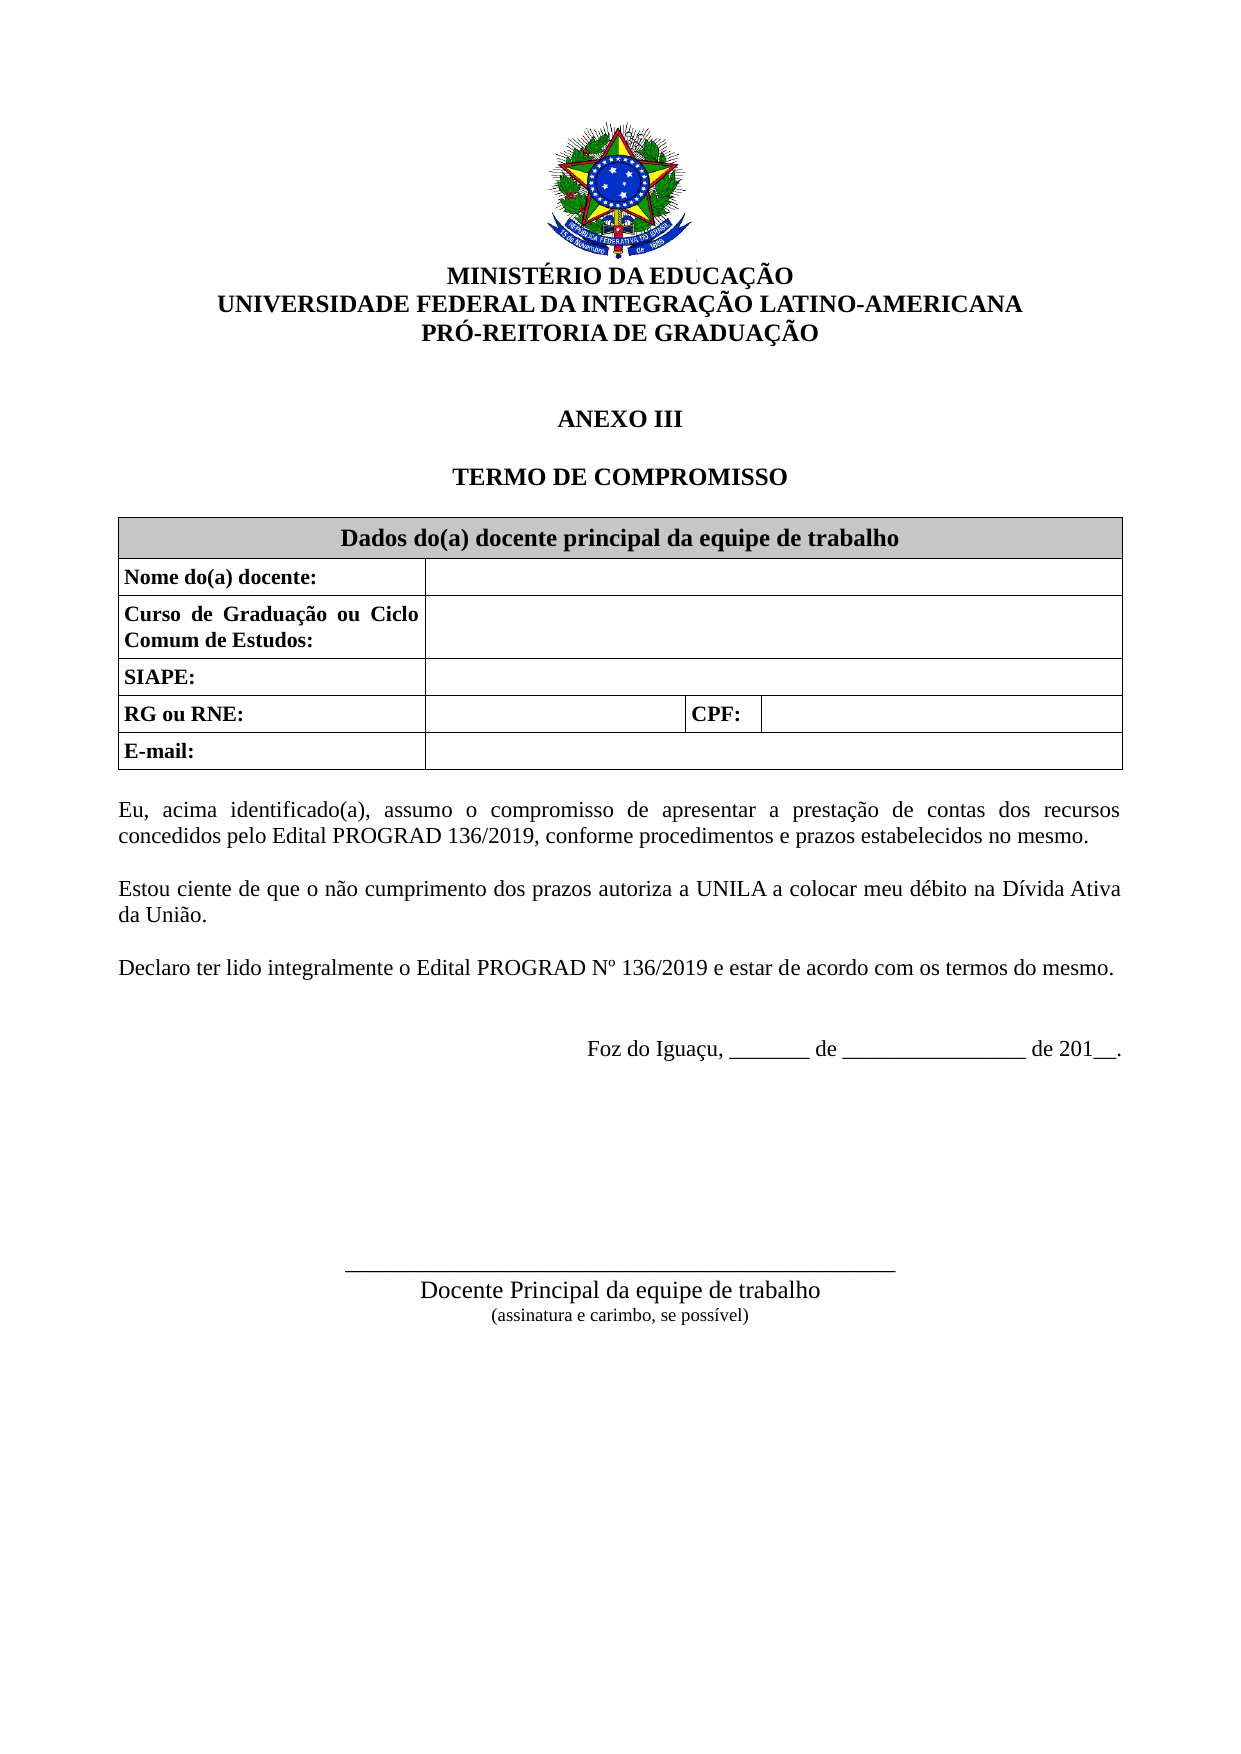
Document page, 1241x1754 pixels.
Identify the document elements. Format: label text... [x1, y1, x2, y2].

text Estou ciente de que o não cumprimento dos prazos autoriza a UNILA a colocar meu débito na Dívida Ativa da União. [118, 875, 1122, 928]
text PRÓ-REITORIA DE GRADUAÇÃO [118, 318, 1122, 347]
table_cell CPF: [686, 696, 761, 732]
text Eu, acima identificado(a), assumo o compromisso de apresentar a prestação de contas dos recursos concedidos pelo Edital PROGRAD 136/2019, conforme procedimentos e prazos estabelecidos no mesmo. [118, 796, 1122, 849]
text Foz do Iguaçu, _______ de ________________ de 201__. [118, 1036, 1122, 1062]
text ____________________________________________ [118, 1246, 1122, 1275]
table_cell [426, 733, 1122, 769]
text MINISTÉRIO DA EDUCAÇÃO [118, 261, 1122, 289]
table_cell SIAPE: [119, 659, 425, 695]
table_cell [426, 559, 1122, 595]
table_cell E-mail: [119, 733, 425, 769]
table_cell [426, 659, 1122, 695]
text (assinatura e carimbo, se possível) [118, 1304, 1122, 1325]
text Declaro ter lido integralmente o Edital PROGRAD Nº 136/2019 e estar de acordo com os termos do mesmo. [118, 954, 1122, 980]
text Docente Principal da equipe de trabalho [118, 1275, 1122, 1304]
table_header Dados do(a) docente principal da equipe de trabalho [119, 518, 1122, 558]
table_cell Nome do(a) docente: [119, 559, 425, 595]
text TERMO DE COMPROMISSO [118, 462, 1122, 491]
text UNIVERSIDADE FEDERAL DA INTEGRAÇÃO LATINO-AMERICANA [118, 289, 1122, 318]
table_cell Curso de Graduação ou Ciclo Comum de Estudos: [119, 596, 425, 657]
text ANEXO III [118, 404, 1122, 433]
table_cell [426, 596, 1122, 657]
table_cell RG ou RNE: [119, 696, 425, 732]
table_cell [762, 696, 1122, 732]
table_cell [426, 696, 685, 732]
